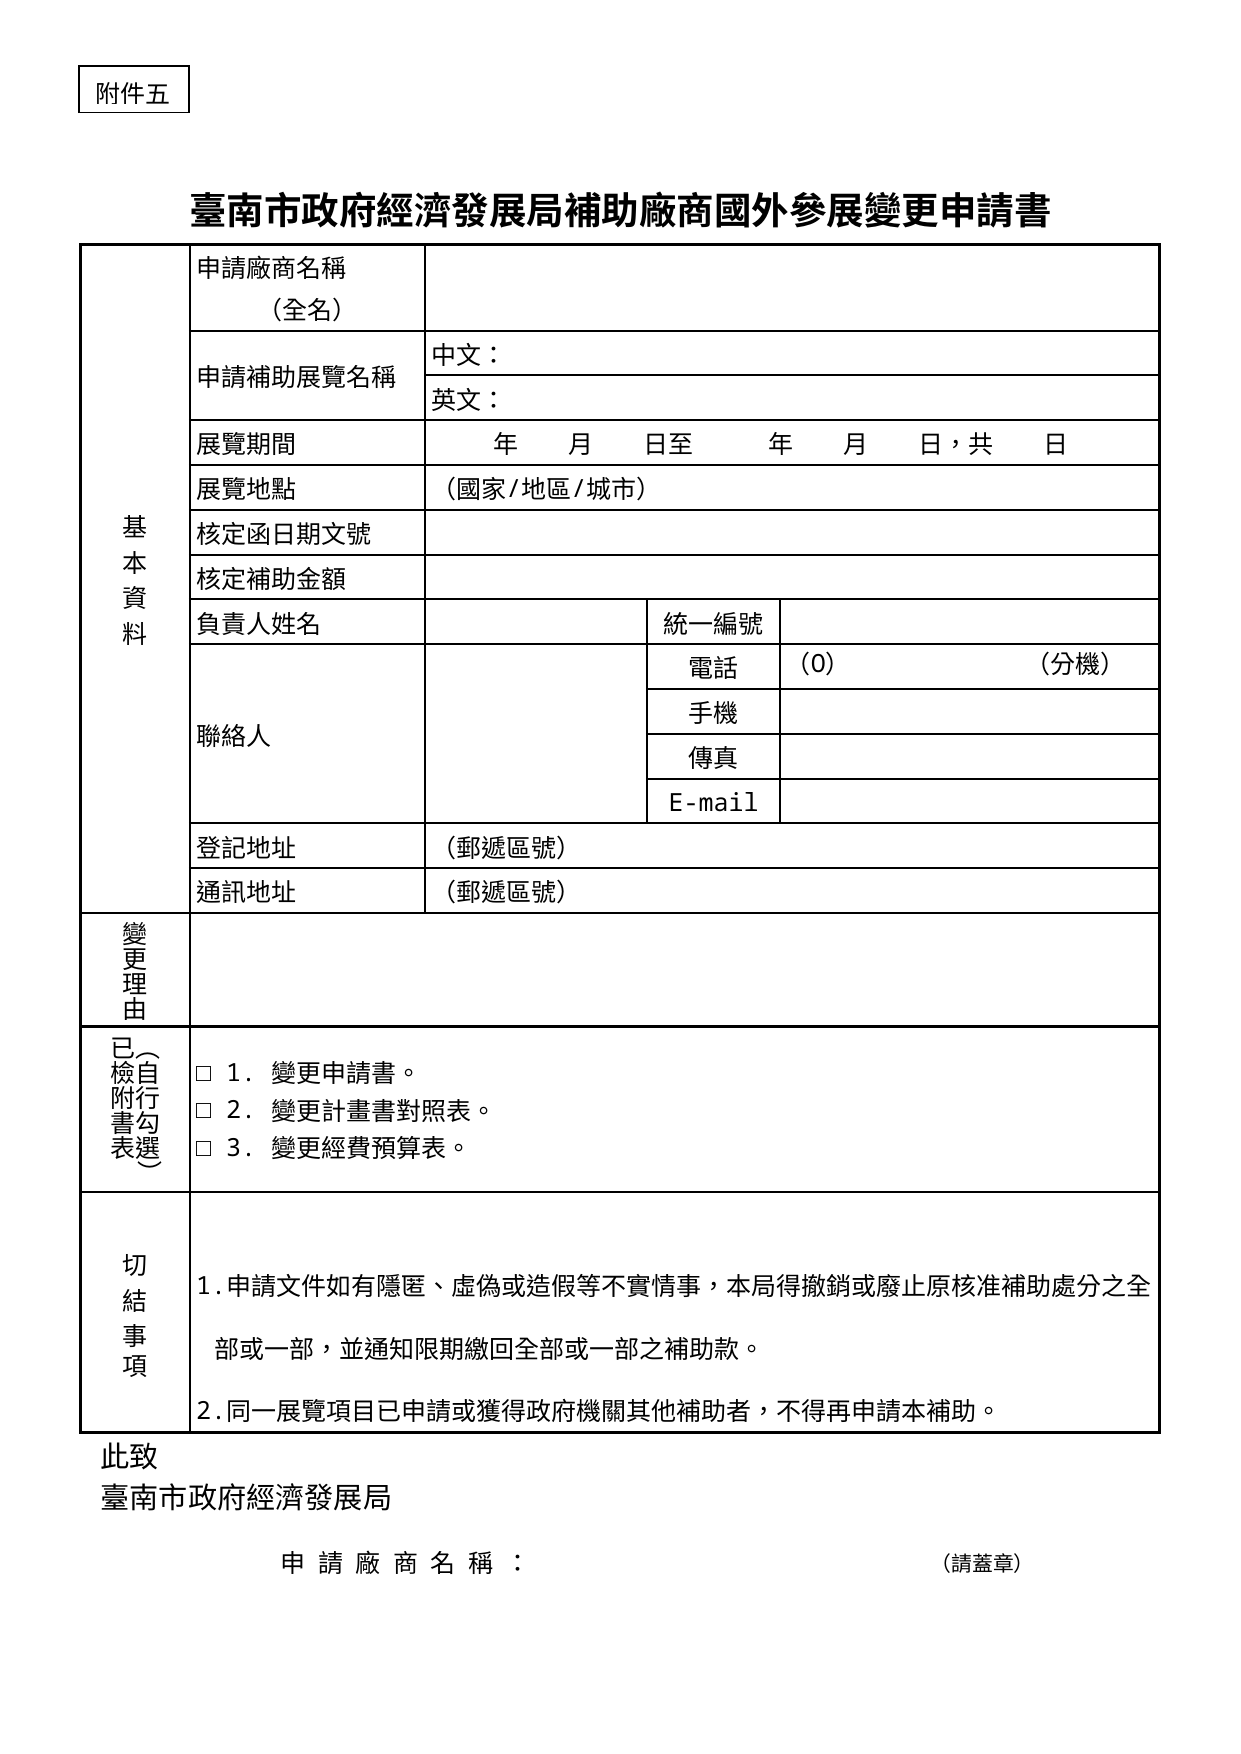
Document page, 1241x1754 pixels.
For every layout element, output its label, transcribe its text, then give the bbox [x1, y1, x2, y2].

table_cell 登記地址 [191, 824, 424, 867]
table_cell [426, 556, 1158, 598]
table_cell （郵遞區號） [426, 869, 1158, 912]
table_cell E-mail [648, 780, 779, 822]
table_header [426, 246, 1158, 329]
table_cell 展覽期間 [191, 421, 424, 464]
text 此致 [100, 1434, 1140, 1475]
text 臺南市政府經濟發展局補助廠商國外參展變更申請書 [100, 181, 1140, 235]
table_cell [426, 600, 646, 643]
table_cell 1.申請文件如有隱匿、虛偽或造假等不實情事，本局得撤銷或廢止原核准補助處分之全部或一部，並通知限期繳回全部或一部之補助款。 2.同一展覽項目已申請或獲得政府機關其他補助者，不得再申請本補助。 [191, 1193, 1158, 1431]
table_cell [781, 690, 1158, 733]
table_cell 核定補助金額 [191, 556, 424, 598]
table_cell [781, 735, 1158, 777]
table_cell 切 結 事 項 [82, 1193, 189, 1431]
table_cell 展覽地點 [191, 466, 424, 509]
table_cell 變 更 理 由 [82, 914, 189, 1025]
text 臺南市政府經濟發展局 [100, 1475, 1140, 1517]
table_cell 通訊地址 [191, 869, 424, 912]
table_cell 申請補助展覽名稱 [191, 332, 424, 419]
table_cell 年 月 日至 年 月 日，共 日 [426, 421, 1158, 464]
table_cell □ 1. 變更申請書。 □ 2. 變更計畫書對照表。 □ 3. 變更經費預算表。 [191, 1028, 1158, 1191]
table_cell （O） （分機） [781, 645, 1158, 688]
table_cell 中文： [426, 332, 1158, 374]
table_header 基 本 資 料 [82, 246, 189, 912]
table_cell 負責人姓名 [191, 600, 424, 643]
table_cell 傳真 [648, 735, 779, 777]
table_cell 手機 [648, 690, 779, 733]
table_cell 統一編號 [648, 600, 779, 643]
table_cell [426, 511, 1158, 553]
table_cell 電話 [648, 645, 779, 688]
table_cell [781, 780, 1158, 822]
text 申 請 廠 商 名 稱 ： （請蓋章） [100, 1536, 1140, 1588]
table_cell （郵遞區號） [426, 824, 1158, 867]
table_cell 核定函日期文號 [191, 511, 424, 553]
table_cell 英文： [426, 376, 1158, 419]
table_cell [781, 600, 1158, 643]
table_cell [426, 645, 646, 822]
table_header 申請廠商名稱 （全名） [191, 246, 424, 329]
table_cell 已︵ 檢自 附行 書勾 表選 ︶ [82, 1028, 189, 1191]
text 附件五 [95, 74, 173, 104]
table_cell [191, 914, 1158, 1025]
table_cell 聯絡人 [191, 645, 424, 822]
table_cell （國家/地區/城市） [426, 466, 1158, 509]
